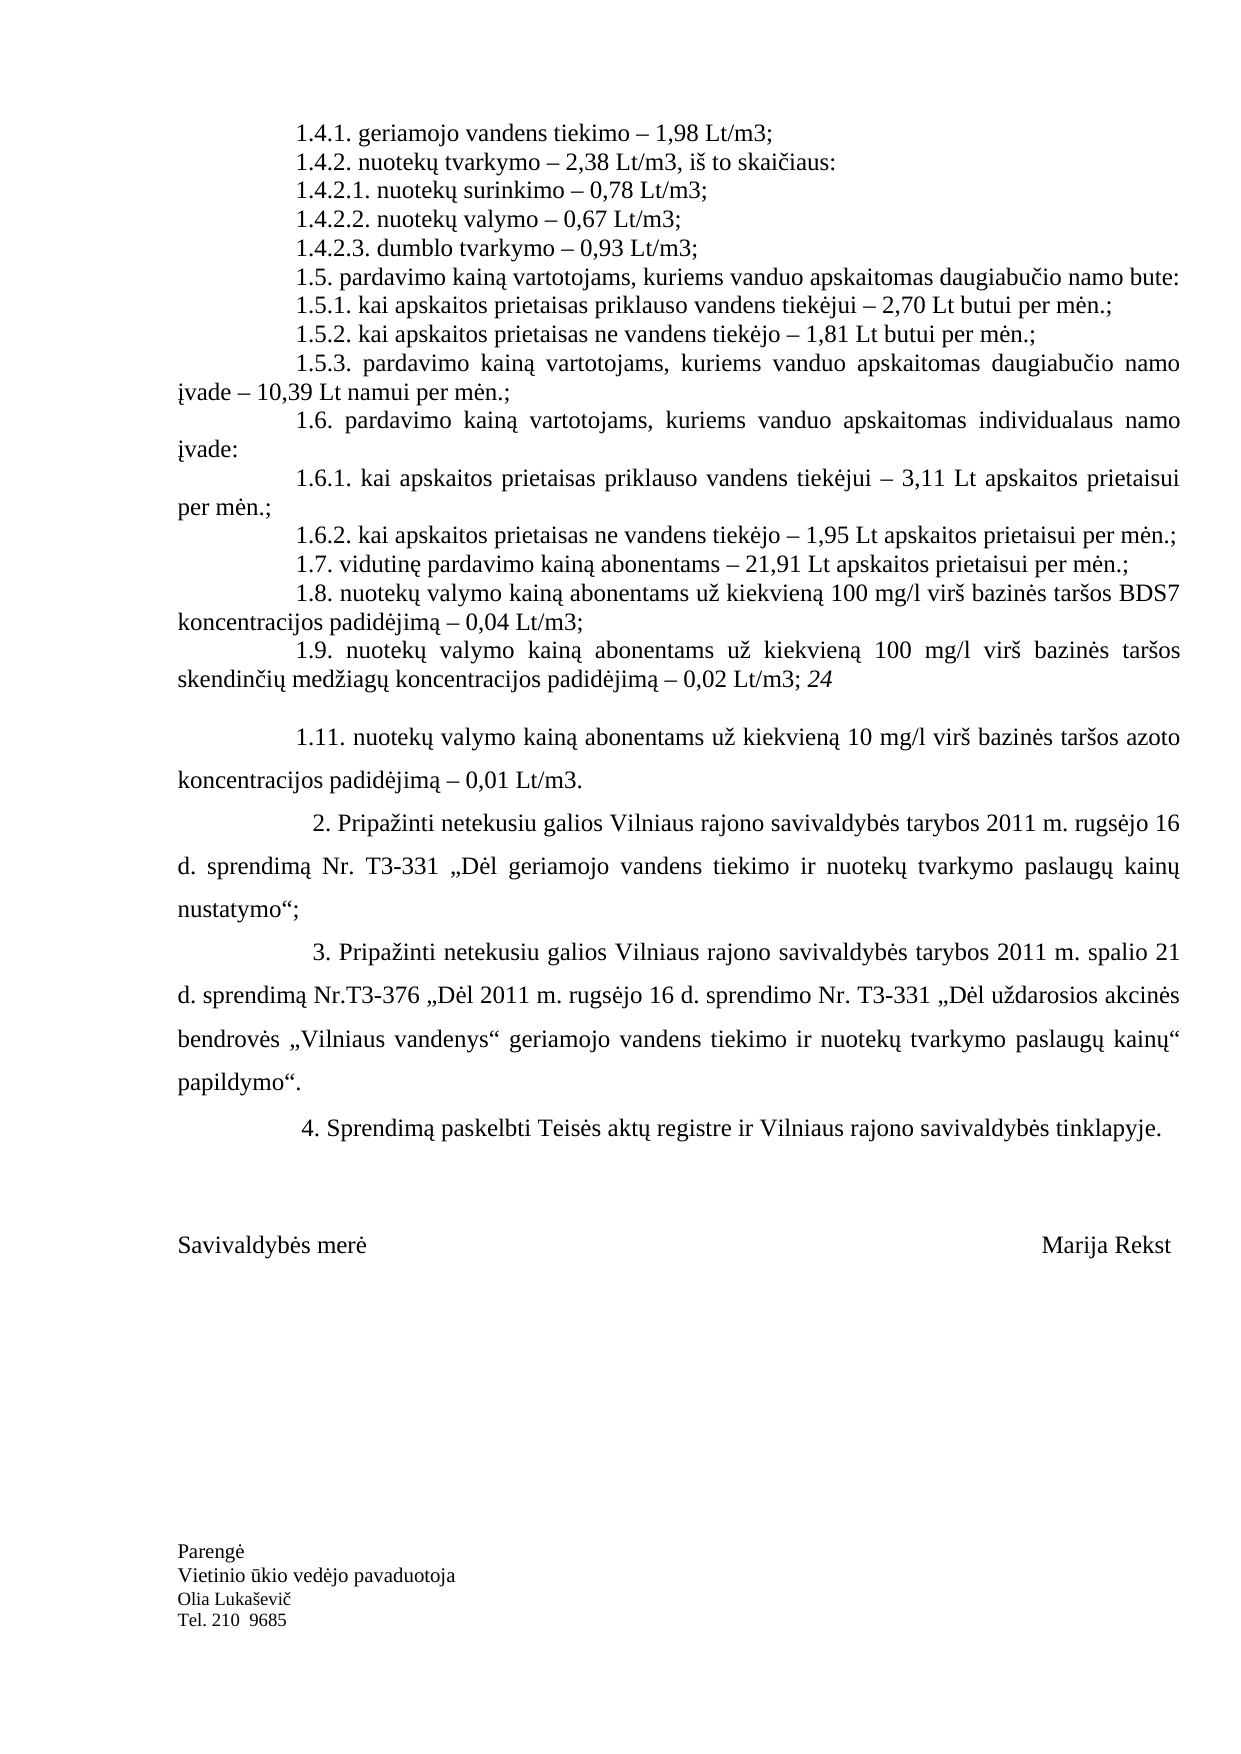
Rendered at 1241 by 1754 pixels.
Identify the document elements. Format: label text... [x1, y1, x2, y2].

text Tel. 210 9685 [177, 1609, 1181, 1631]
text 1.4.2.1. nuotekų surinkimo – 0,78 Lt/m3; [177, 176, 1181, 204]
text 1.11. nuotekų valymo kainą abonentams už kiekvieną 10 mg/l virš bazinės taršos azoto koncentracijos padidėjimą – 0,01 Lt/m3. [177, 722, 1181, 794]
text 1.5.3. pardavimo kainą vartotojams, kuriems vanduo apskaitomas daugiabučio namo įvade – 10,39 Lt namui per mėn.; [177, 348, 1181, 406]
text 1.4.2.3. dumblo tvarkymo – 0,93 Lt/m3; [177, 233, 1181, 262]
text 1.9. nuotekų valymo kainą abonentams už kiekvieną 100 mg/l virš bazinės taršos skendinčių medžiagų koncentracijos padidėjimą – 0,02 Lt/m3; 24 [177, 636, 1181, 693]
text 1.6.1. kai apskaitos prietaisas priklauso vandens tiekėjui – 3,11 Lt apskaitos prietaisui per mėn.; [177, 463, 1181, 521]
text Olia Lukaševič [177, 1587, 1181, 1609]
text Vietinio ūkio vedėjo pavaduotoja [177, 1563, 1181, 1587]
text Parengė [177, 1539, 1181, 1563]
text 1.4.2.2. nuotekų valymo – 0,67 Lt/m3; [177, 204, 1181, 233]
text 3. Pripažinti netekusiu galios Vilniaus rajono savivaldybės tarybos 2011 m. spalio 21 d. sprendimą Nr.T3-376 „Dėl 2011 m. rugsėjo 16 d. sprendimo Nr. T3-331 „Dėl uždarosios akcinės bendrovės „Vilniaus vandenys“ geriamojo vandens tiekimo ir nuotekų tvarkymo paslaugų kainų“ papildymo“. [177, 937, 1181, 1096]
text 1.4.2. nuotekų tvarkymo – 2,38 Lt/m3, iš to skaičiaus: [177, 147, 1181, 176]
text 1.8. nuotekų valymo kainą abonentams už kiekvieną 100 mg/l virš bazinės taršos BDS7 koncentracijos padidėjimą – 0,04 Lt/m3; [177, 578, 1181, 636]
text 1.6. pardavimo kainą vartotojams, kuriems vanduo apskaitomas individualaus namo įvade: [177, 406, 1181, 463]
text 1.4.1. geriamojo vandens tiekimo – 1,98 Lt/m3; [177, 118, 1181, 147]
text 1.5.2. kai apskaitos prietaisas ne vandens tiekėjo – 1,81 Lt butui per mėn.; [177, 319, 1181, 348]
text 1.7. vidutinę pardavimo kainą abonentams – 21,91 Lt apskaitos prietaisui per mėn.; [177, 549, 1181, 578]
text 4. Sprendimą paskelbti Teisės aktų registre ir Vilniaus rajono savivaldybės tinklapyje. [177, 1110, 1181, 1144]
text 1.6.2. kai apskaitos prietaisas ne vandens tiekėjo – 1,95 Lt apskaitos prietaisui per mėn.; [177, 521, 1181, 549]
text 1.5. pardavimo kainą vartotojams, kuriems vanduo apskaitomas daugiabučio namo bute: [177, 262, 1181, 291]
text Savivaldybės merė Marija Rekst [177, 1230, 1181, 1259]
text 1.5.1. kai apskaitos prietaisas priklauso vandens tiekėjui – 2,70 Lt butui per mėn.; [177, 291, 1181, 319]
text 2. Pripažinti netekusiu galios Vilniaus rajono savivaldybės tarybos 2011 m. rugsėjo 16 d. sprendimą Nr. T3-331 „Dėl geriamojo vandens tiekimo ir nuotekų tvarkymo paslaugų kainų nustatymo“; [177, 808, 1181, 923]
